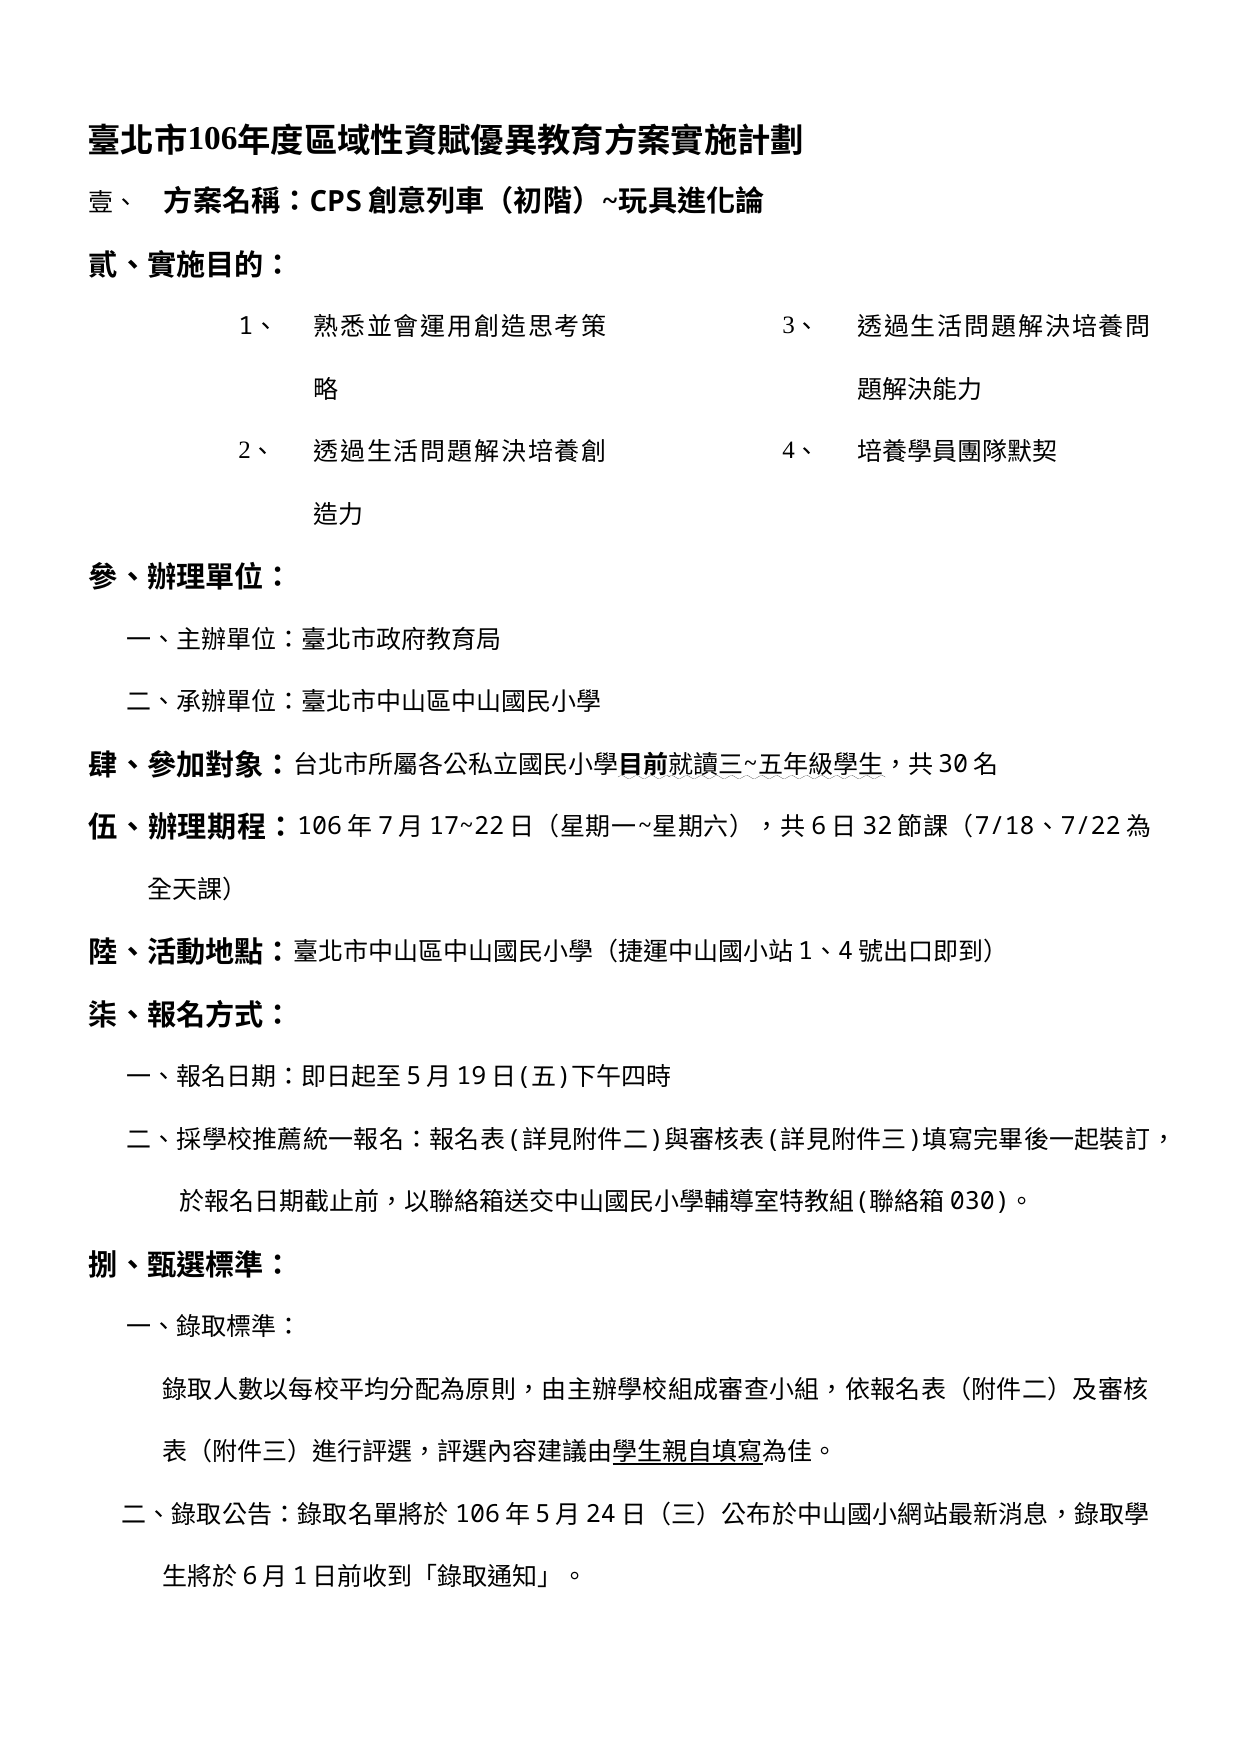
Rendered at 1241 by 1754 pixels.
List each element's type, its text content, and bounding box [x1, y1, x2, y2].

text 一、主辦單位：臺北市政府教育局 [126, 596, 1152, 658]
text 一、報名日期：即日起至5月19日(五)下午四時 [126, 1033, 1152, 1096]
text 錄取人數以每校平均分配為原則，由主辦學校組成審查小組，依報名表（附件二）及審核表（附件三）進行評選，評選內容建議由學生親自填寫為佳。 [162, 1346, 1152, 1471]
text 伍、辦理期程：106年7月17~22日（星期一~星期六），共6日32節課（7/18、7/22為全天課） [89, 783, 1152, 908]
text 柒、報名方式： [89, 971, 1152, 1033]
text 一、錄取標準： [126, 1283, 1152, 1346]
text 陸、活動地點：臺北市中山區中山國民小學（捷運中山國小站1、4號出口即到） [89, 908, 1152, 971]
text 二、錄取公告：錄取名單將於106年5月24日（三）公布於中山國小網站最新消息，錄取學生將於6月1日前收到「錄取通知」。 [121, 1471, 1152, 1596]
text 二、承辦單位：臺北市中山區中山國民小學 [126, 658, 1152, 721]
text 參、辦理單位： [89, 533, 1152, 596]
list 透過生活問題解決培養創造力 [238, 408, 608, 533]
list 透過生活問題解決培養問題解決能力 [782, 283, 1152, 408]
text 二、採學校推薦統一報名：報名表(詳見附件二)與審核表(詳見附件三)填寫完畢後一起裝訂，於報名日期截止前，以聯絡箱送交中山國民小學輔導室特教組(聯絡箱030)。 [126, 1096, 1152, 1221]
list 熟悉並會運用創造思考策略 [238, 283, 608, 408]
list 方案名稱：CPS創意列車（初階）~玩具進化論 [89, 177, 1152, 220]
text 肆、參加對象：台北市所屬各公私立國民小學目前就讀三~五年級學生，共30名 [89, 721, 1152, 783]
text 貳、實施目的： [89, 221, 1152, 283]
list 培養學員團隊默契 [782, 408, 1152, 471]
text 捌、甄選標準： [89, 1221, 1152, 1283]
text 臺北市106年度區域性資賦優異教育方案實施計劃 [87, 96, 1152, 158]
